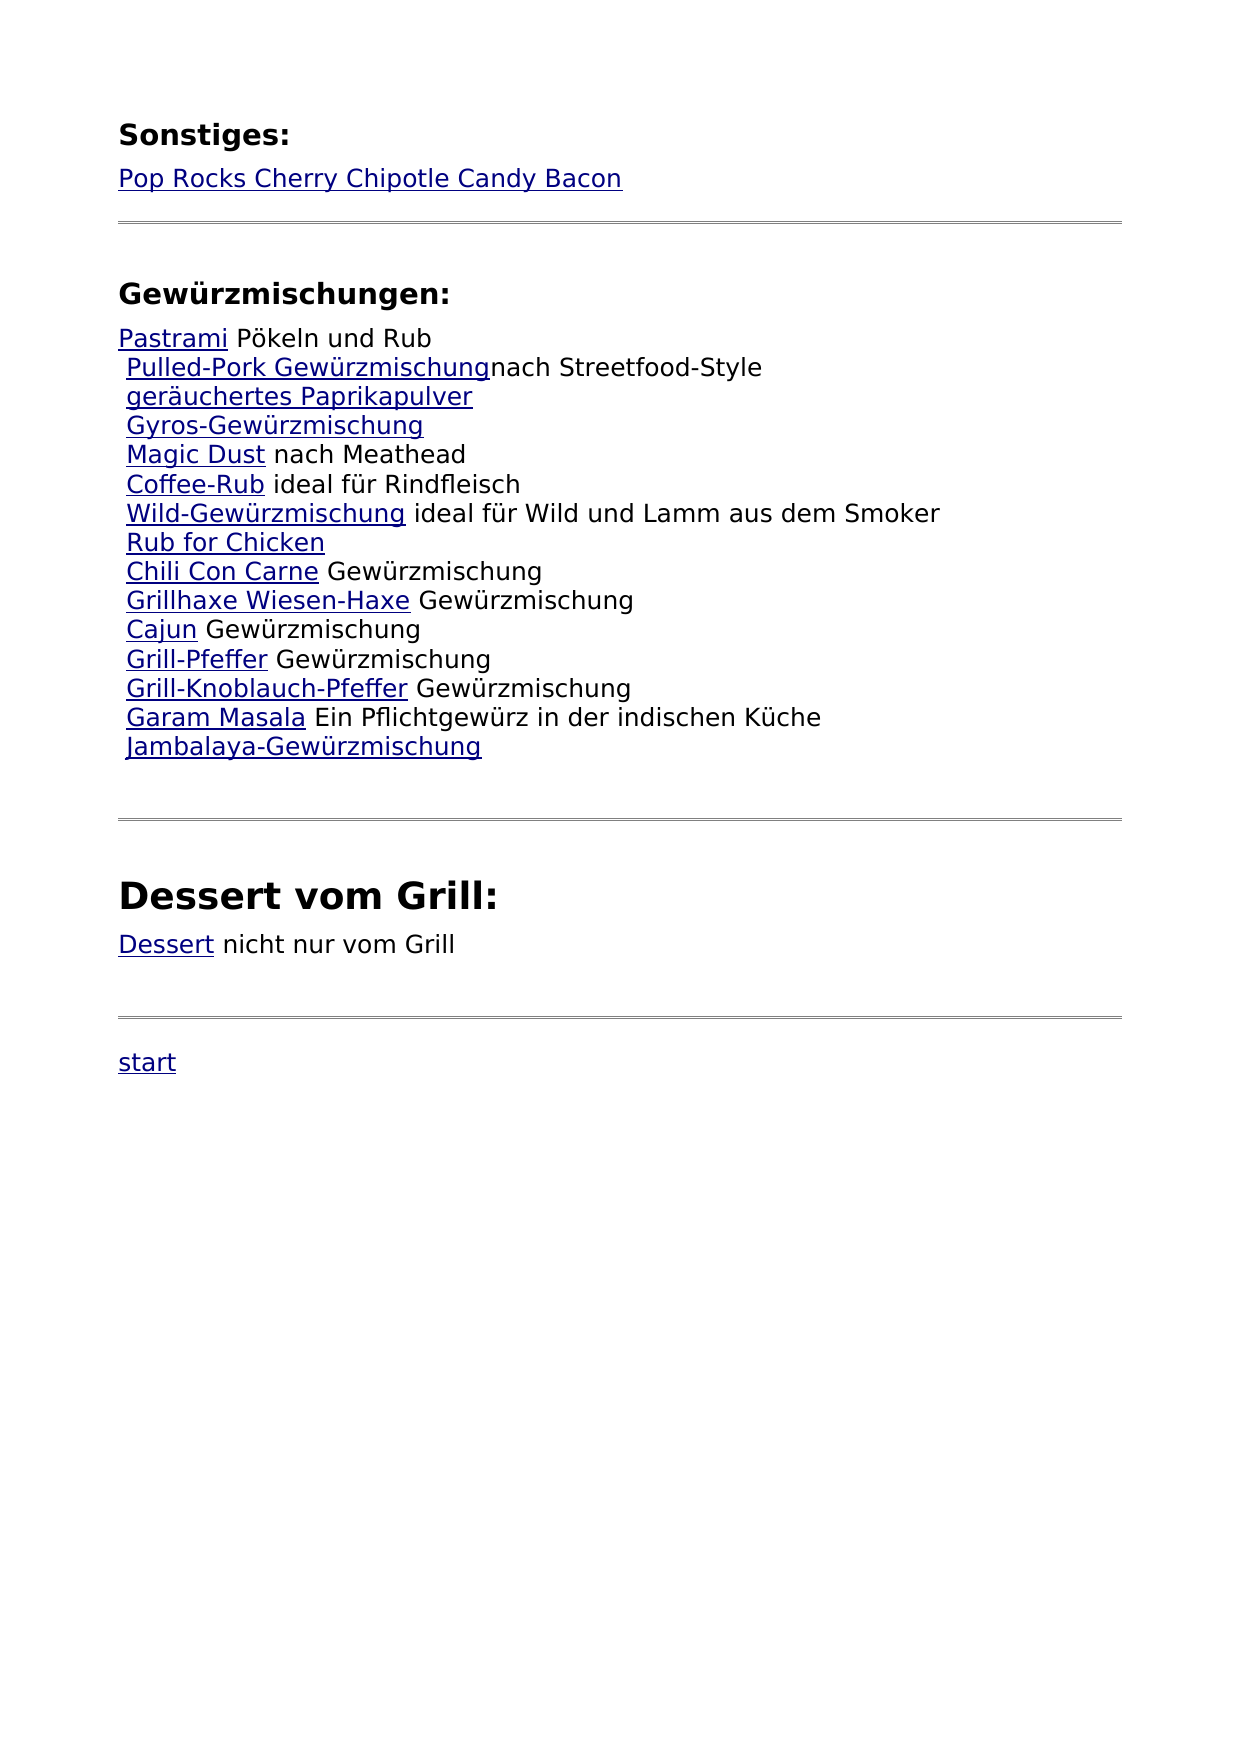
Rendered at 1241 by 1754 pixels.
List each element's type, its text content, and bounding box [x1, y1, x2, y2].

subtitle Gewürzmischungen: [118, 278, 1122, 312]
subtitle Dessert vom Grill: [118, 874, 1122, 918]
text Pop Rocks Cherry Chipotle Candy Bacon [118, 164, 1122, 194]
text start [118, 1048, 1122, 1077]
text Dessert nicht nur vom Grill [118, 931, 1122, 989]
subtitle Sonstiges: [118, 118, 1122, 152]
text Pastrami Pökeln und Rub Pulled-Pork Gewürzmischungnach Streetfood-Style geräuchertes Paprikapulver Gyros-Gewürzmischung Magic Dust nach Meathead Coffee-Rub ideal für Rindfleisch Wild-Gewürzmischung ideal für Wild und Lamm aus dem Smoker Rub for Chicken Chili Con Carne Gewürzmischung Grillhaxe Wiesen-Haxe Gewürzmischung Cajun Gewürzmischung Grill-Pfeffer Gewürzmischung Grill-Knoblauch-Pfeffer Gewürzmischung Garam Masala Ein Pflichtgewürz in der indischen Küche Jambalaya-Gewürzmischung [118, 324, 1122, 791]
